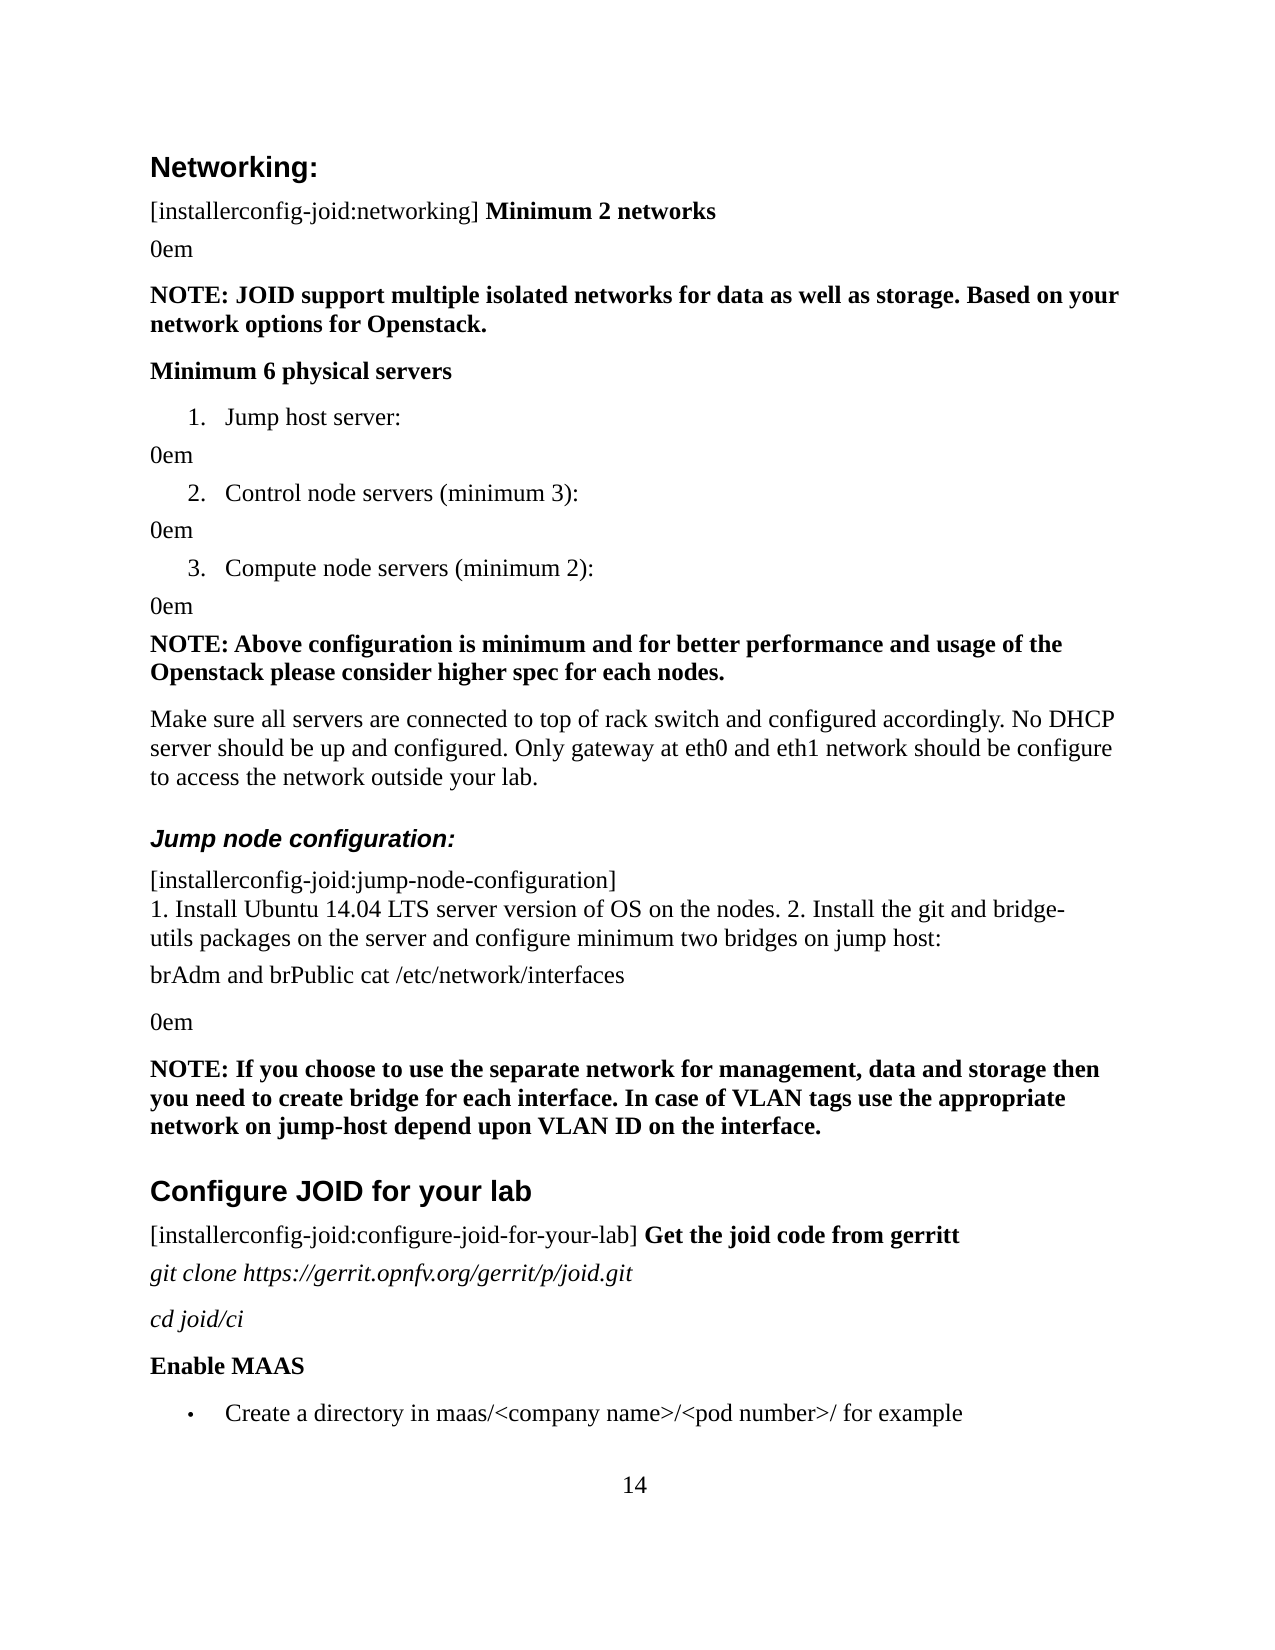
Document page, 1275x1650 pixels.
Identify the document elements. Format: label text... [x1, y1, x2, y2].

text NOTE: If you choose to use the separate network for management, data and storage then you need to create bridge for each interface. In case of VLAN tags use the appropriate network on jump-host depend upon VLAN ID on the interface. [150, 1054, 1125, 1140]
text 0em [150, 440, 1125, 469]
list Create a directory in maas/<company name>/<pod number>/ for example [187, 1398, 1125, 1427]
subtitle Jump node configuration: [150, 824, 1125, 853]
subtitle Configure JOID for your lab [150, 1174, 1125, 1208]
text NOTE: Above configuration is minimum and for better performance and usage of the Openstack please consider higher spec for each nodes. [150, 629, 1125, 686]
text git clone https://gerrit.opnfv.org/gerrit/p/joid.git [150, 1258, 1125, 1287]
list Control node servers (minimum 3): [187, 478, 1125, 507]
text NOTE: JOID support multiple isolated networks for data as well as storage. Based on your network options for Openstack. [150, 280, 1125, 338]
text 0em [150, 1007, 1125, 1036]
text brAdm and brPublic cat /etc/network/interfaces [150, 961, 1125, 989]
text 0em [150, 516, 1125, 544]
text [installerconfig-joid:jump-node-configuration] 1. Install Ubuntu 14.04 LTS server version of OS on the nodes. 2. Install the git and bridge-utils packages on the server and configure minimum two bridges on jump host: [150, 865, 1125, 952]
list Compute node servers (minimum 2): [187, 553, 1125, 582]
text Make sure all servers are connected to top of rack switch and configured accordingly. No DHCP server should be up and configured. Only gateway at eth0 and eth1 network should be configure to access the network outside your lab. [150, 704, 1125, 790]
text Minimum 6 physical servers [150, 356, 1125, 384]
text 0em [150, 591, 1125, 620]
text Enable MAAS [150, 1351, 1125, 1380]
list Jump host server: [187, 402, 1125, 431]
text 0em [150, 234, 1125, 262]
text [installerconfig-joid:networking] Minimum 2 networks [150, 196, 1125, 225]
subtitle Networking: [150, 150, 1125, 183]
text cd joid/ci [150, 1304, 1125, 1333]
text [installerconfig-joid:configure-joid-for-your-lab] Get the joid code from gerritt [150, 1220, 1125, 1249]
